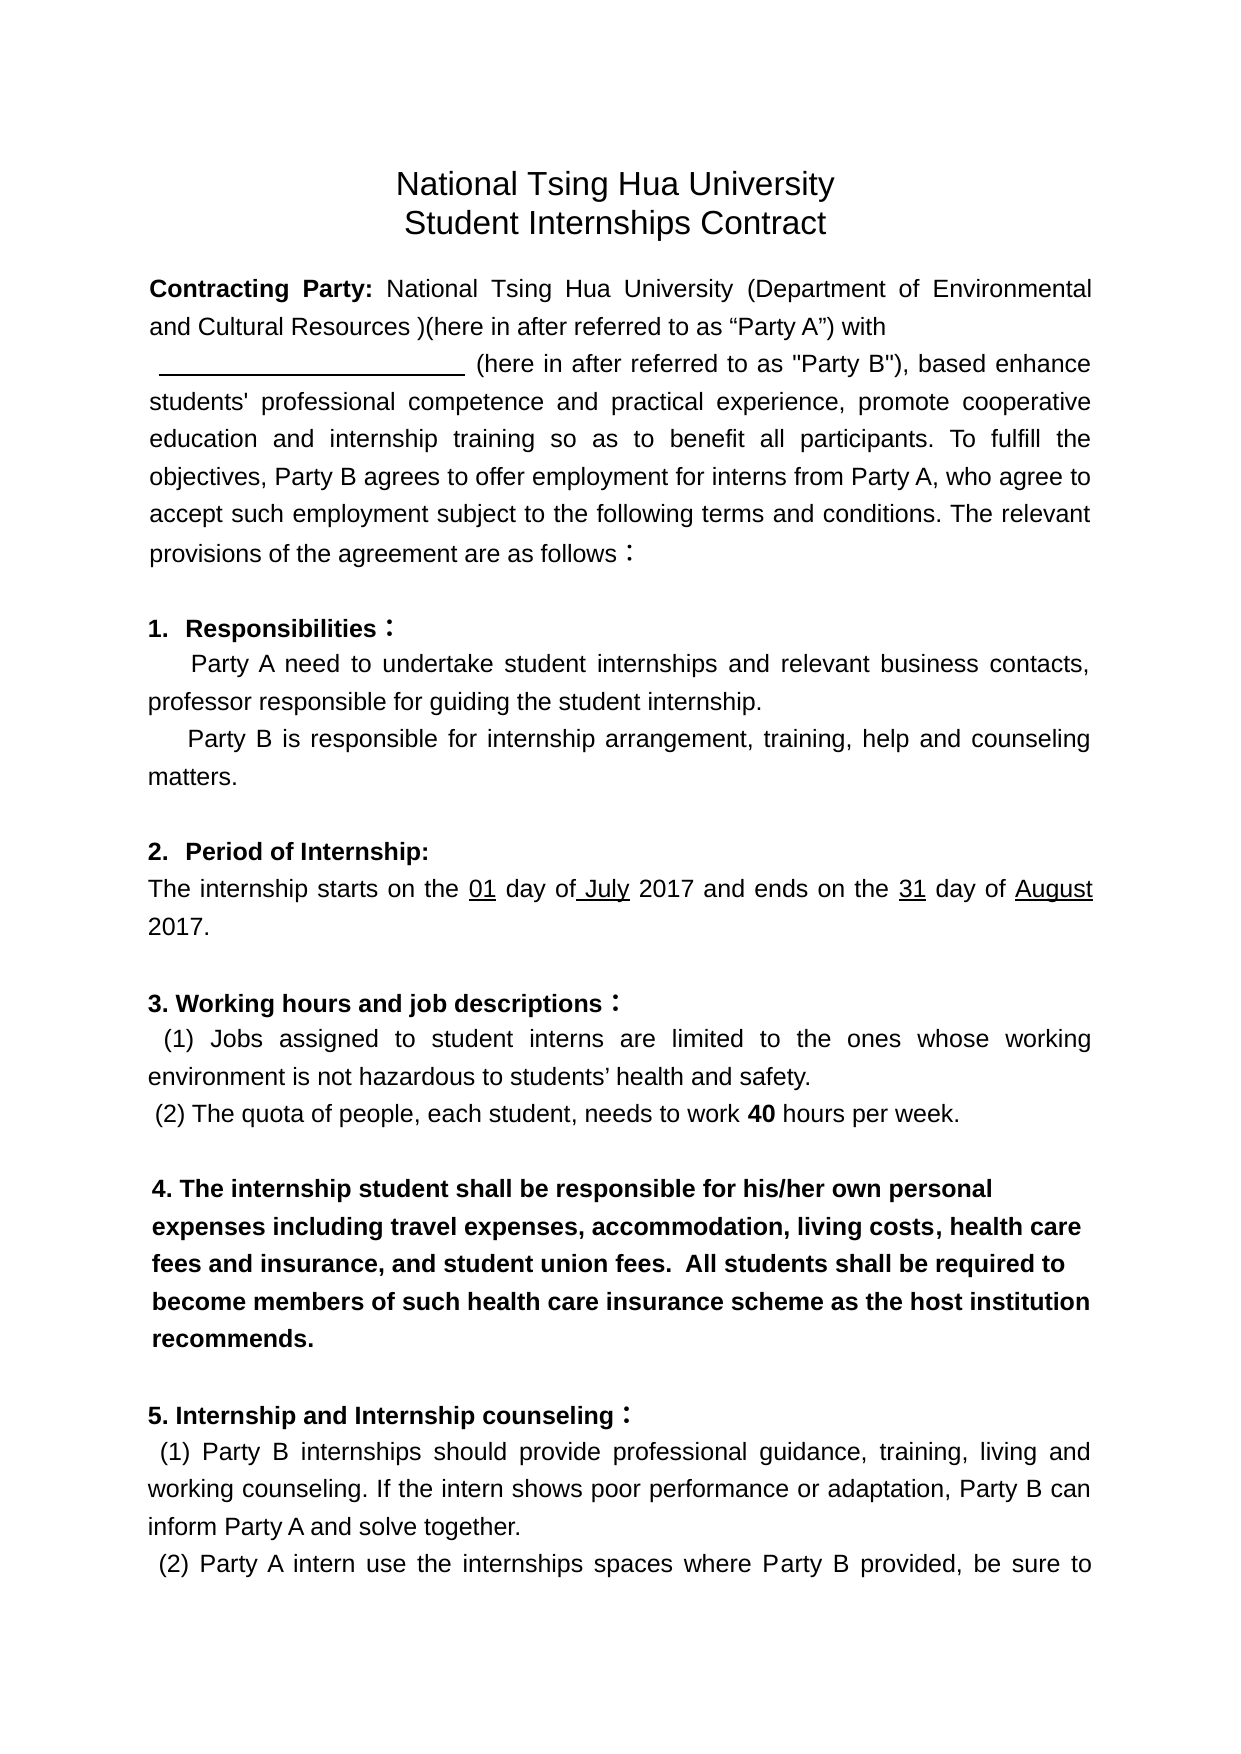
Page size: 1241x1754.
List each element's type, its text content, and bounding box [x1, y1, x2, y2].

text National Tsing Hua University [148, 164, 1083, 203]
text The internship starts on the 01 day of July 2017 and ends on the 31 day of August 2017. [148, 870, 1092, 945]
text 5. Internship and Internship counseling： [148, 1395, 1092, 1433]
text Student Internships Contract [148, 203, 1083, 241]
text 3. Working hours and job descriptions： [148, 983, 1092, 1020]
list Responsibilities： [148, 608, 1092, 645]
text (2) The quota of people, each student, needs to work 40 hours per week. [148, 1095, 1092, 1133]
text (here in after referred to as "Party B"), based enhance students' professional competence and practical experience, promote cooperative education and internship training so as to benefit all participants. To fulfill the objectives, Party B agrees to offer employment for interns from Party A, who agree to accept such employment subject to the following terms and conditions. The relevant provisions of the agreement are as follows： [149, 345, 1092, 570]
text 4. The internship student shall be responsible for his/her own personal expenses including travel expenses, accommodation, living costs, health care fees and insurance, and student union fees. All students shall be required to become members of such health care insurance scheme as the host institution recommends. [152, 1170, 1092, 1358]
text Contracting Party: National Tsing Hua University (Department of Environmental and Cultural Resources )(here in after referred to as “Party A”) with [149, 270, 1092, 345]
list Period of Internship: [148, 833, 1092, 870]
text (1) Party B internships should provide professional guidance, training, living and working counseling. If the intern shows poor performance or adaptation, Party B can inform Party A and solve together. [148, 1433, 1092, 1545]
text (1) Jobs assigned to student interns are limited to the ones whose working environment is not hazardous to students’ health and safety. [148, 1020, 1092, 1095]
text Party B is responsible for internship arrangement, training, help and counseling matters. [148, 720, 1092, 795]
text (2) Party A intern use the internships spaces where Party B provided, be sure to [148, 1545, 1092, 1583]
text Party A need to undertake student internships and relevant business contacts, professor responsible for guiding the student internship. [148, 645, 1092, 720]
